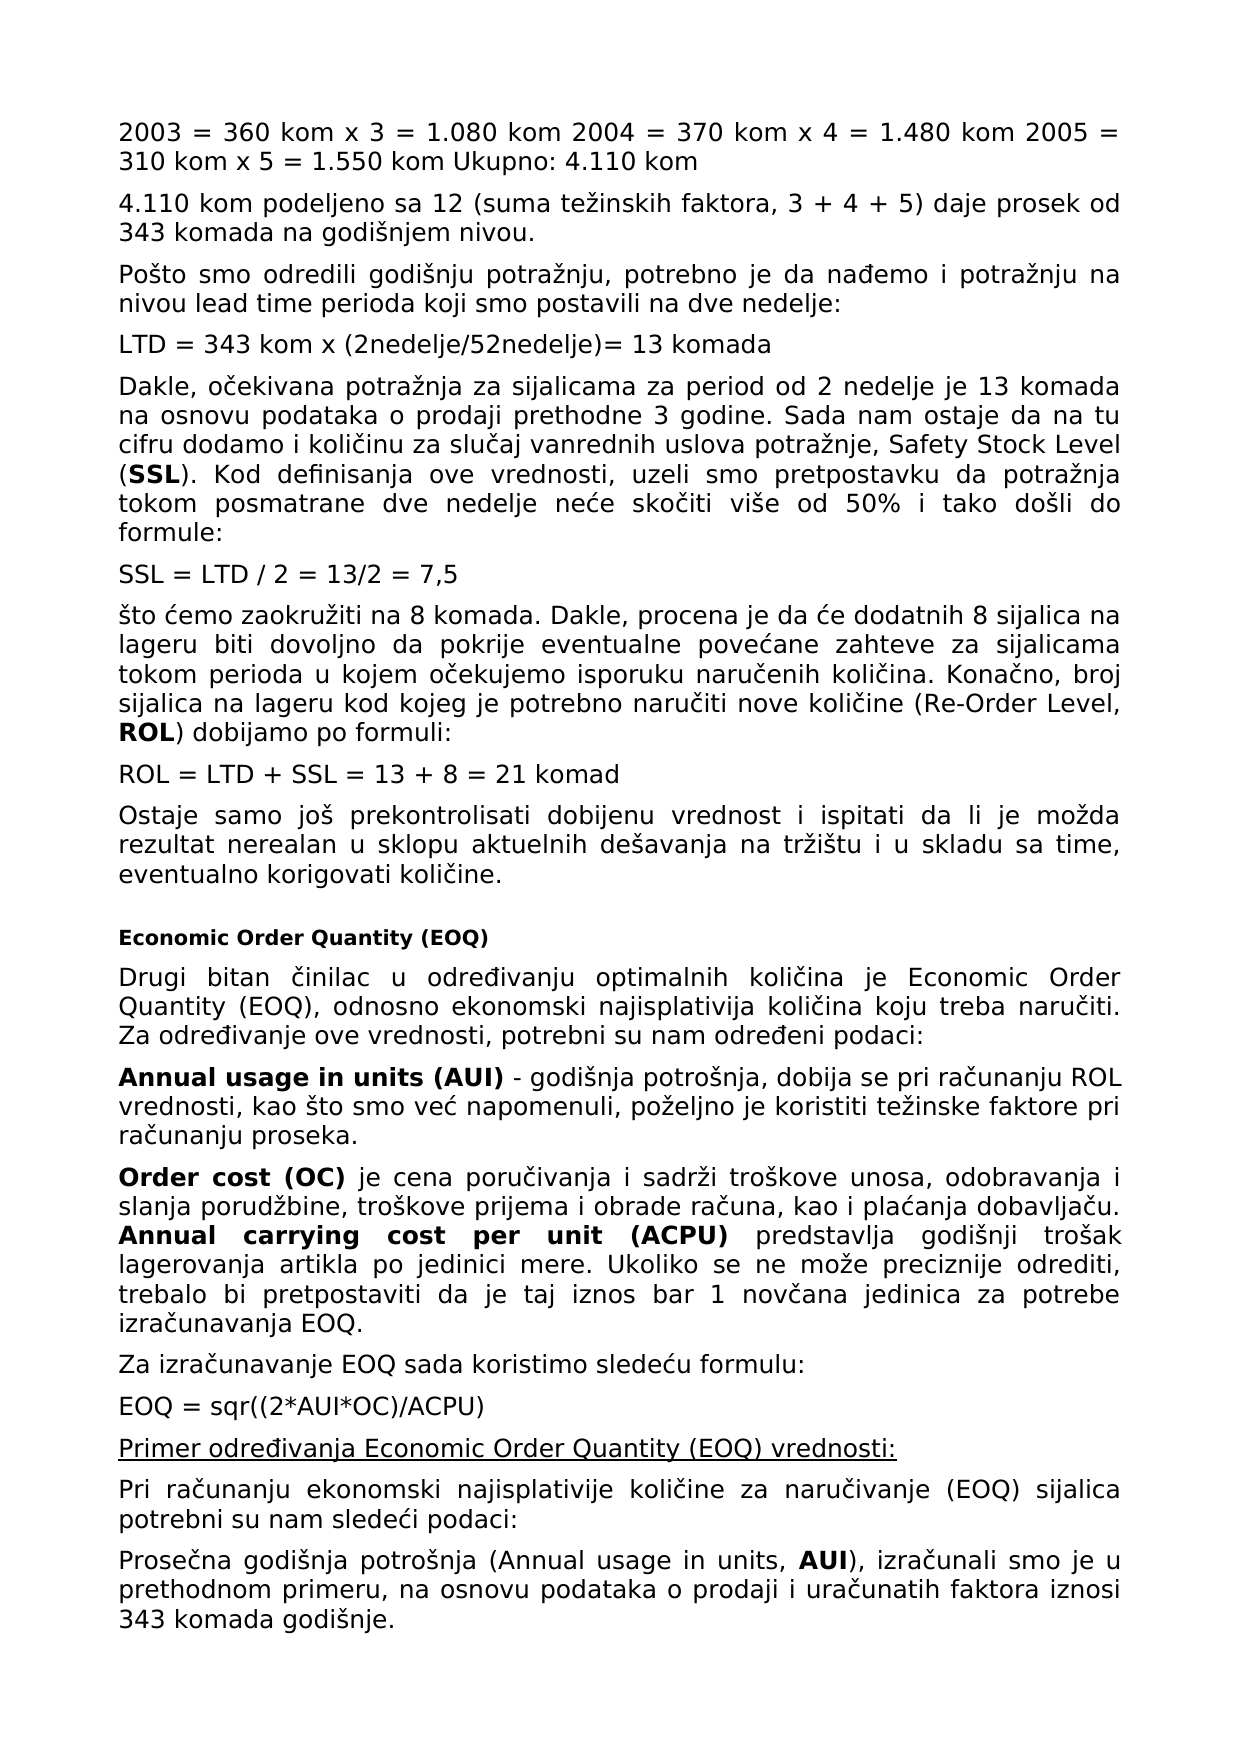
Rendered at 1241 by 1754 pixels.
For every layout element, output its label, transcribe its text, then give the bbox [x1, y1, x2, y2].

text LTD = 343 kom x (2nedelje/52nedelje)= 13 komada [118, 331, 1122, 360]
text što ćemo zaokružiti na 8 komada. Dakle, procena je da će dodatnih 8 sijalica na lageru biti dovoljno da pokrije eventualne povećane zahteve za sijalicama tokom perioda u kojem očekujemo isporuku naručenih količina. Konačno, broj sijalica na lageru kod kojeg je potrebno naručiti nove količine (Re-Order Level, ROL) dobijamo po formuli: [118, 601, 1122, 747]
text 4.110 kom podeljeno sa 12 (suma težinskih faktora, 3 + 4 + 5) daje prosek od 343 komada na godišnjem nivou. [118, 189, 1122, 247]
text 2003 = 360 kom x 3 = 1.080 kom 2004 = 370 kom x 4 = 1.480 kom 2005 = 310 kom x 5 = 1.550 kom Ukupno: 4.110 kom [118, 118, 1122, 176]
text Drugi bitan činilac u određivanju optimalnih količina je Economic Order Quantity (EOQ), odnosno ekonomski najisplativija količina koju treba naručiti. Za određivanje ove vrednosti, potrebni su nam određeni podaci: [118, 963, 1122, 1051]
text Prosečna godišnja potrošnja (Annual usage in units, AUI), izračunali smo je u prethodnom primeru, na osnovu podataka o prodaji i uračunatih faktora iznosi 343 komada godišnje. [118, 1547, 1122, 1634]
text Pošto smo odredili godišnju potražnju, potrebno je da nađemo i potražnju na nivou lead time perioda koji smo postavili na dve nedelje: [118, 260, 1122, 318]
text SSL = LTD / 2 = 13/2 = 7,5 [118, 560, 1122, 589]
text Annual usage in units (AUI) - godišnja potrošnja, dobija se pri računanju ROL vrednosti, kao što smo već napomenuli, poželjno je koristiti težinske faktore pri računanju proseka. [118, 1063, 1122, 1151]
text Primer određivanja Economic Order Quantity (EOQ) vrednosti: [118, 1434, 1122, 1463]
text ROL = LTD + SSL = 13 + 8 = 21 komad [118, 760, 1122, 789]
text Pri računanju ekonomski najisplativije količine za naručivanje (EOQ) sijalica potrebni su nam sledeći podaci: [118, 1476, 1122, 1534]
text Za izračunavanje EOQ sada koristimo sledeću formulu: [118, 1351, 1122, 1380]
text EOQ = sqr((2*AUI*OC)/ACPU) [118, 1392, 1122, 1422]
text Ostaje samo još prekontrolisati dobijenu vrednost i ispitati da li je možda rezultat nerealan u sklopu aktuelnih dešavanja na tržištu i u skladu sa time, eventualno korigovati količine. [118, 801, 1122, 889]
text Dakle, očekivana potražnja za sijalicama za period od 2 nedelje je 13 komada na osnovu podataka o prodaji prethodne 3 godine. Sada nam ostaje da na tu cifru dodamo i količinu za slučaj vanrednih uslova potražnje, Safety Stock Level (SSL). Kod definisanja ove vrednosti, uzeli smo pretpostavku da potražnja tokom posmatrane dve nedelje neće skočiti više od 50% i tako došli do formule: [118, 372, 1122, 547]
text Order cost (OC) je cena poručivanja i sadrži troškove unosa, odobravanja i slanja porudžbine, troškove prijema i obrade računa, kao i plaćanja dobavljaču. Annual carrying cost per unit (ACPU) predstavlja godišnji trošak lagerovanja artikla po jedinici mere. Ukoliko se ne može preciznije odrediti, trebalo bi pretpostaviti da je taj iznos bar 1 novčana jedinica za potrebe izračunavanja EOQ. [118, 1163, 1122, 1338]
subtitle Economic Order Quantity (EOQ) [118, 926, 1122, 951]
